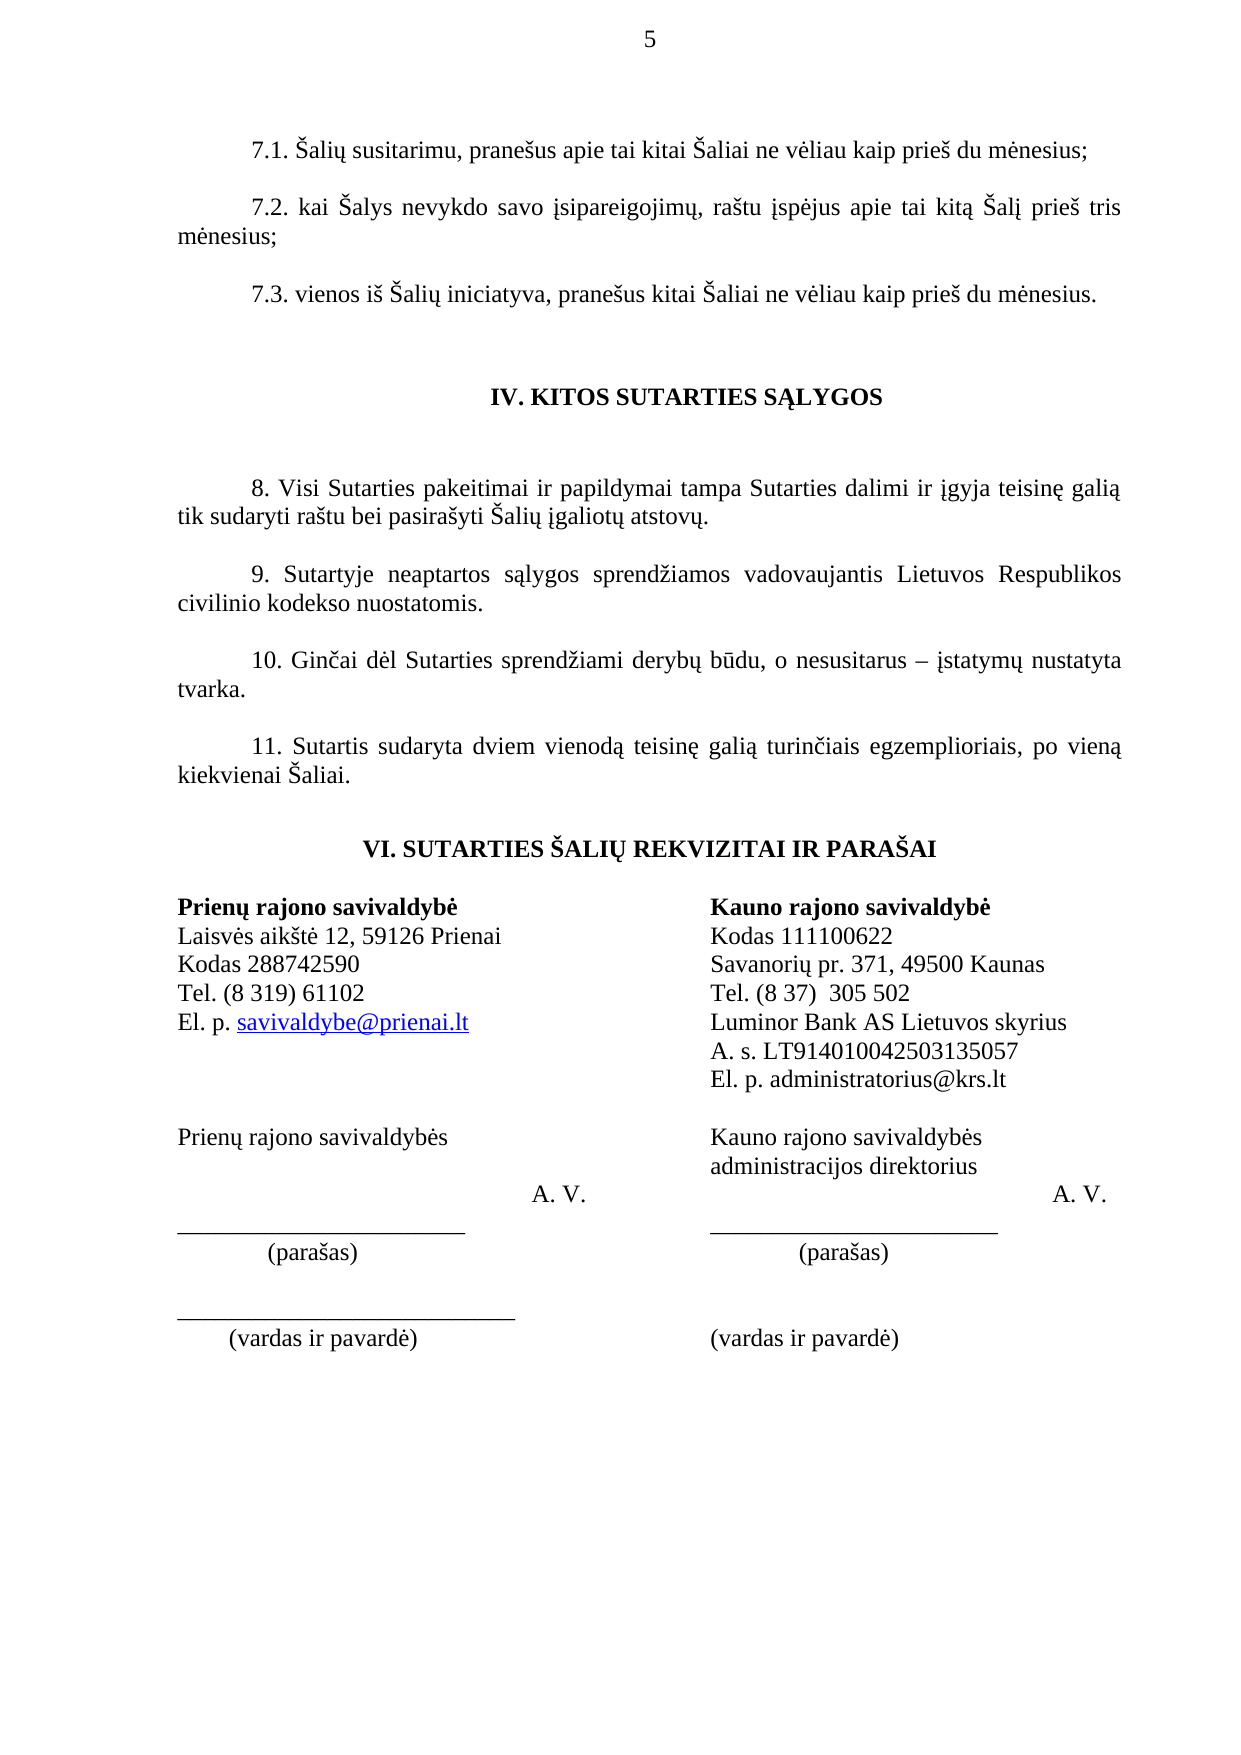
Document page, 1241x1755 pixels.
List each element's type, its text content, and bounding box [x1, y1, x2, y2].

text 7.1. Šalių susitarimu, pranešus apie tai kitai Šaliai ne vėliau kaip prieš du mėnesius; [177, 135, 1122, 164]
text 8. Visi Sutarties pakeitimai ir papildymai tampa Sutarties dalimi ir įgyja teisinę galią tik sudaryti raštu bei pasirašyti Šalių įgaliotų atstovų. [177, 473, 1122, 530]
table_cell Kauno rajono savivaldybės administracijos direktorius A. V. _______________________ (parašas) (vardas ir pavardė) [710, 1122, 1226, 1352]
text 9. Sutartyje neaptartos sąlygos sprendžiamos vadovaujantis Lietuvos Respublikos civilinio kodekso nuostatomis. [177, 559, 1122, 616]
text 7.2. kai Šalys nevykdo savo įsipareigojimų, raštu įspėjus apie tai kitą Šalį prieš tris mėnesius; [177, 192, 1122, 250]
text 7.3. vienos iš Šalių iniciatyva, pranešus kitai Šaliai ne vėliau kaip prieš du mėnesius. [177, 279, 1122, 307]
text 10. Ginčai dėl Sutarties sprendžiami derybų būdu, o nesusitarus – įstatymų nustatyta tvarka. [177, 645, 1122, 703]
table_cell Prienų rajono savivaldybės A. V. _______________________ (parašas) ___________________________ (vardas ir pavardė) [177, 1122, 710, 1352]
text 11. Sutartis sudaryta dviem vienodą teisinę galią turinčiais egzemplioriais, po vieną kiekvienai Šaliai. [177, 731, 1122, 789]
table_header Prienų rajono savivaldybė Laisvės aikštė 12, 59126 Prienai Kodas 288742590 Tel. (8 319) 61102 El. p. savivaldybe@prienai.lt [177, 892, 710, 1122]
text IV. KITOS SUTARTIES SĄLYGOS [177, 382, 1122, 410]
table_header [177, 1381, 679, 1409]
table_header Kauno rajono savivaldybė Kodas 111100622 Savanorių pr. 371, 49500 Kaunas Tel. (8 37) 305 502 Luminor Bank AS Lietuvos skyrius A. s. LT914010042503135057 El. p. administratorius@krs.lt [710, 892, 1226, 1122]
text VI. SUTARTIES ŠALIŲ REKVIZITAI IR PARAŠAI [177, 834, 1122, 863]
